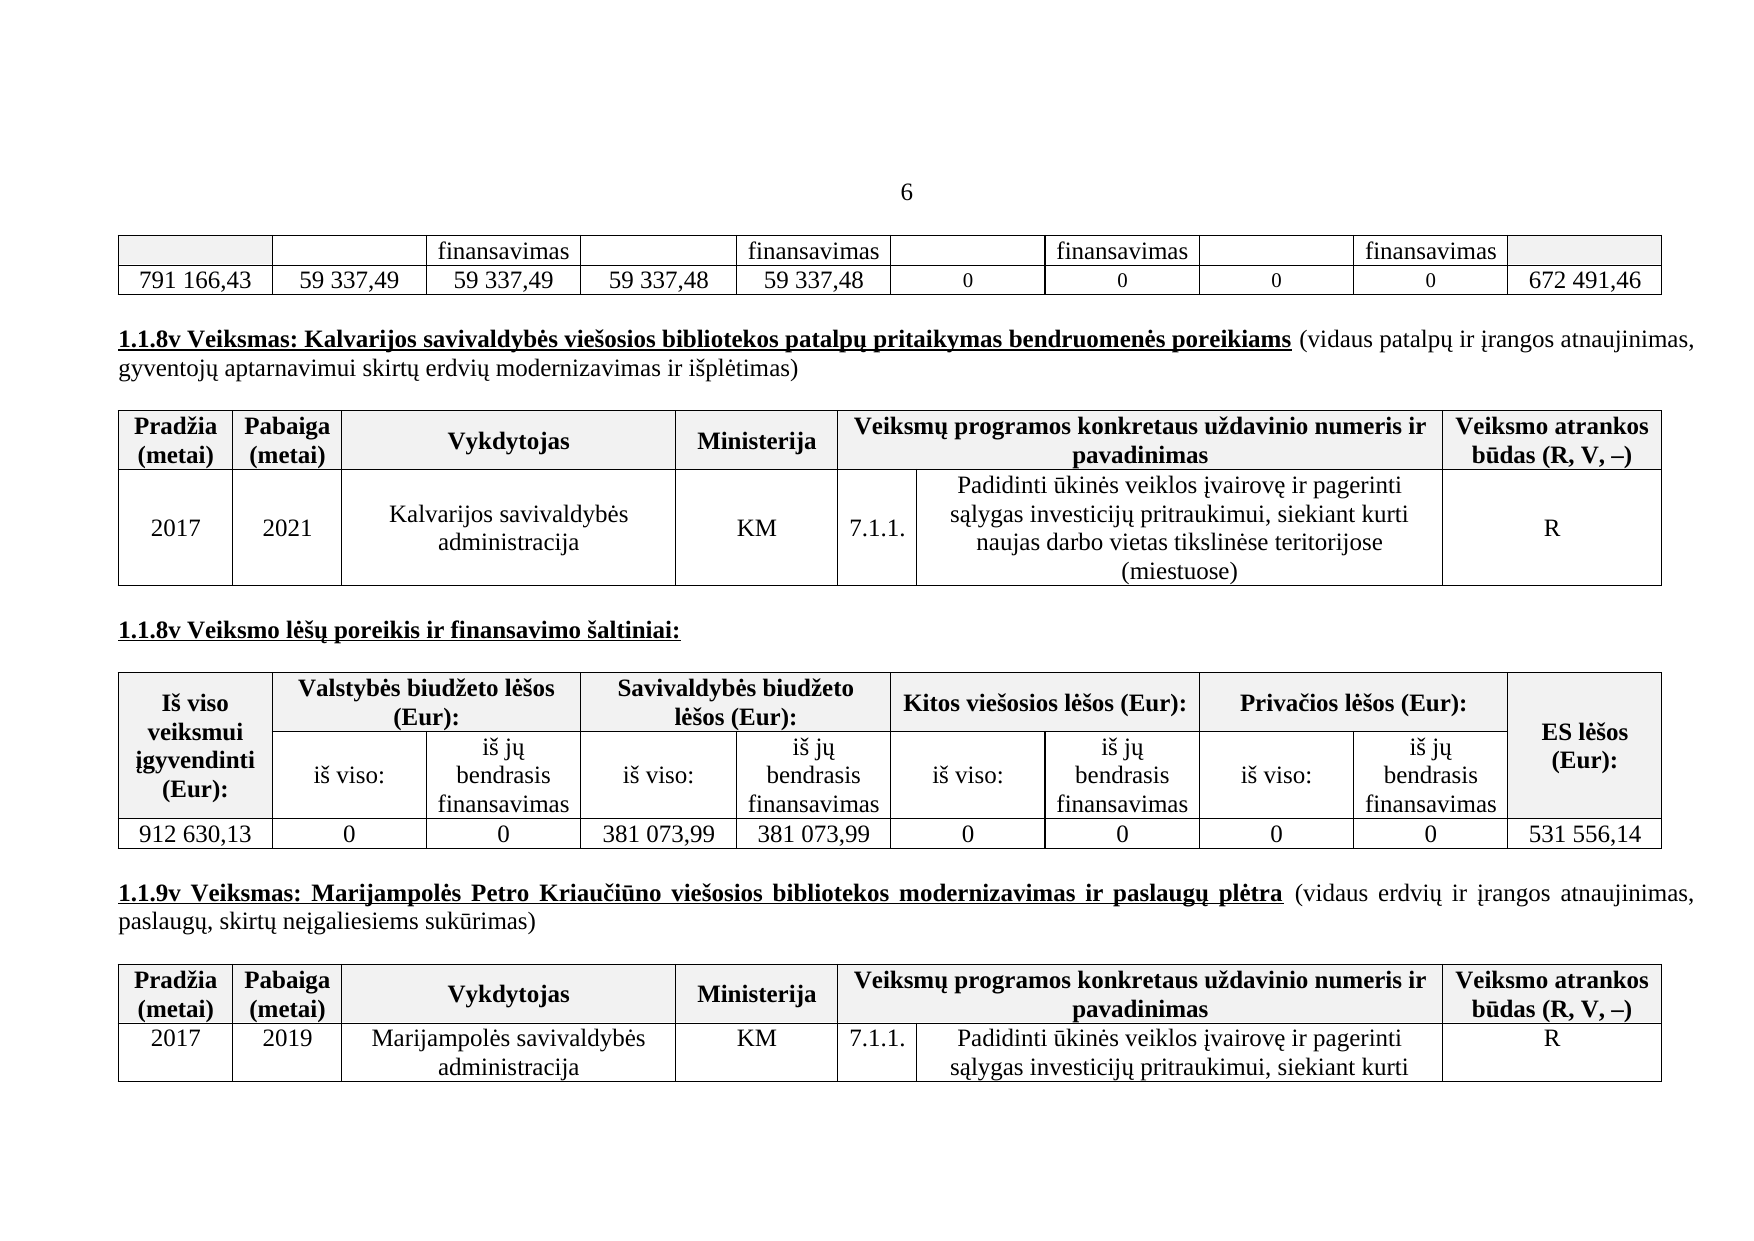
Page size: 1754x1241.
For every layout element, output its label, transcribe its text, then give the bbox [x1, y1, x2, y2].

table_cell [581, 236, 736, 264]
table_cell 0 [891, 266, 1044, 294]
table_cell R [1443, 470, 1661, 585]
table_cell 2017 [119, 470, 232, 585]
table_cell iš jų bendrasis finansavimas [1354, 732, 1507, 818]
table_cell iš jų bendrasis finansavimas [1046, 732, 1199, 818]
table_cell finansavimas [737, 236, 890, 264]
table_cell 0 [1046, 819, 1199, 848]
table_cell 59 337,49 [427, 266, 580, 294]
table_cell [891, 236, 1044, 264]
table_cell [273, 236, 426, 264]
table_cell KM [676, 1024, 837, 1081]
table_cell 0 [273, 819, 426, 848]
table_cell 0 [1354, 819, 1507, 848]
table_header Savivaldybės biudžeto lėšos (Eur): [581, 673, 890, 731]
table_cell Kalvarijos savivaldybės administracija [342, 470, 675, 585]
table_cell iš viso: [581, 732, 736, 818]
table_header Privačios lėšos (Eur): [1200, 673, 1507, 731]
table_header Vykdytojas [342, 965, 675, 1022]
table_cell Padidinti ūkinės veiklos įvairovę ir pagerinti sąlygas investicijų pritraukimui, siekiant kurti [917, 1024, 1442, 1081]
table_cell 381 073,99 [581, 819, 736, 848]
table_cell 7.1.1. [838, 1024, 916, 1081]
table_header Veiksmo atrankos būdas (R, V, –) [1443, 411, 1661, 469]
table_header Valstybės biudžeto lėšos (Eur): [273, 673, 580, 731]
table_cell 381 073,99 [737, 819, 890, 848]
table_header [119, 236, 272, 264]
table_cell iš viso: [1200, 732, 1353, 818]
table_cell 0 [1200, 266, 1353, 294]
table_cell 791 166,43 [119, 266, 272, 294]
table_cell 2017 [119, 1024, 232, 1081]
table_cell 2019 [233, 1024, 341, 1081]
table_cell 59 337,48 [581, 266, 736, 294]
table_cell finansavimas [1354, 236, 1507, 264]
table_header Pradžia (metai) [119, 965, 232, 1022]
table_header Kitos viešosios lėšos (Eur): [891, 673, 1199, 731]
table_cell 912 630,13 [119, 819, 272, 848]
table_header Pabaiga (metai) [233, 411, 341, 469]
table_cell iš jų bendrasis finansavimas [427, 732, 580, 818]
table_header Pabaiga (metai) [233, 965, 341, 1022]
table_header Ministerija [676, 411, 837, 469]
table_cell finansavimas [1046, 236, 1199, 264]
table_cell 7.1.1. [838, 470, 916, 585]
table_cell finansavimas [427, 236, 580, 264]
table_header ES lėšos (Eur): [1508, 673, 1661, 818]
table_header [1508, 236, 1661, 264]
table_cell R [1443, 1024, 1661, 1081]
table_cell 0 [1354, 266, 1507, 294]
table_cell 59 337,48 [737, 266, 890, 294]
table_cell [1200, 236, 1353, 264]
table_cell 59 337,49 [273, 266, 426, 294]
table_cell 0 [1046, 266, 1199, 294]
table_cell KM [676, 470, 837, 585]
table_cell Marijampolės savivaldybės administracija [342, 1024, 675, 1081]
text 1.1.8v Veiksmo lėšų poreikis ir finansavimo šaltiniai: [118, 615, 1695, 643]
text 1.1.9v Veiksmas: Marijampolės Petro Kriaučiūno viešosios bibliotekos modernizavimas ir paslaugų plėtra (vidaus erdvių ir įrangos atnaujinimas, paslaugų, skirtų neįgaliesiems sukūrimas) [118, 878, 1695, 935]
table_header Veiksmų programos konkretaus uždavinio numeris ir pavadinimas [838, 965, 1442, 1022]
table_header Ministerija [676, 965, 837, 1022]
text 1.1.8v Veiksmas: Kalvarijos savivaldybės viešosios bibliotekos patalpų pritaikymas bendruomenės poreikiams (vidaus patalpų ir įrangos atnaujinimas, gyventojų aptarnavimui skirtų erdvių modernizavimas ir išplėtimas) [118, 324, 1695, 382]
table_cell iš viso: [273, 732, 426, 818]
table_cell iš viso: [891, 732, 1044, 818]
table_cell 0 [427, 819, 580, 848]
table_cell 672 491,46 [1508, 266, 1661, 294]
table_cell 0 [1200, 819, 1353, 848]
table_cell iš jų bendrasis finansavimas [737, 732, 890, 818]
table_header Vykdytojas [342, 411, 675, 469]
table_header Veiksmų programos konkretaus uždavinio numeris ir pavadinimas [838, 411, 1442, 469]
table_header Pradžia (metai) [119, 411, 232, 469]
table_header Veiksmo atrankos būdas (R, V, –) [1443, 965, 1661, 1022]
table_cell 2021 [233, 470, 341, 585]
table_cell Padidinti ūkinės veiklos įvairovę ir pagerinti sąlygas investicijų pritraukimui, siekiant kurti naujas darbo vietas tikslinėse teritorijose (miestuose) [917, 470, 1442, 585]
table_cell 531 556,14 [1508, 819, 1661, 848]
table_cell 0 [891, 819, 1044, 848]
table_header Iš viso veiksmui įgyvendinti (Eur): [119, 673, 272, 818]
